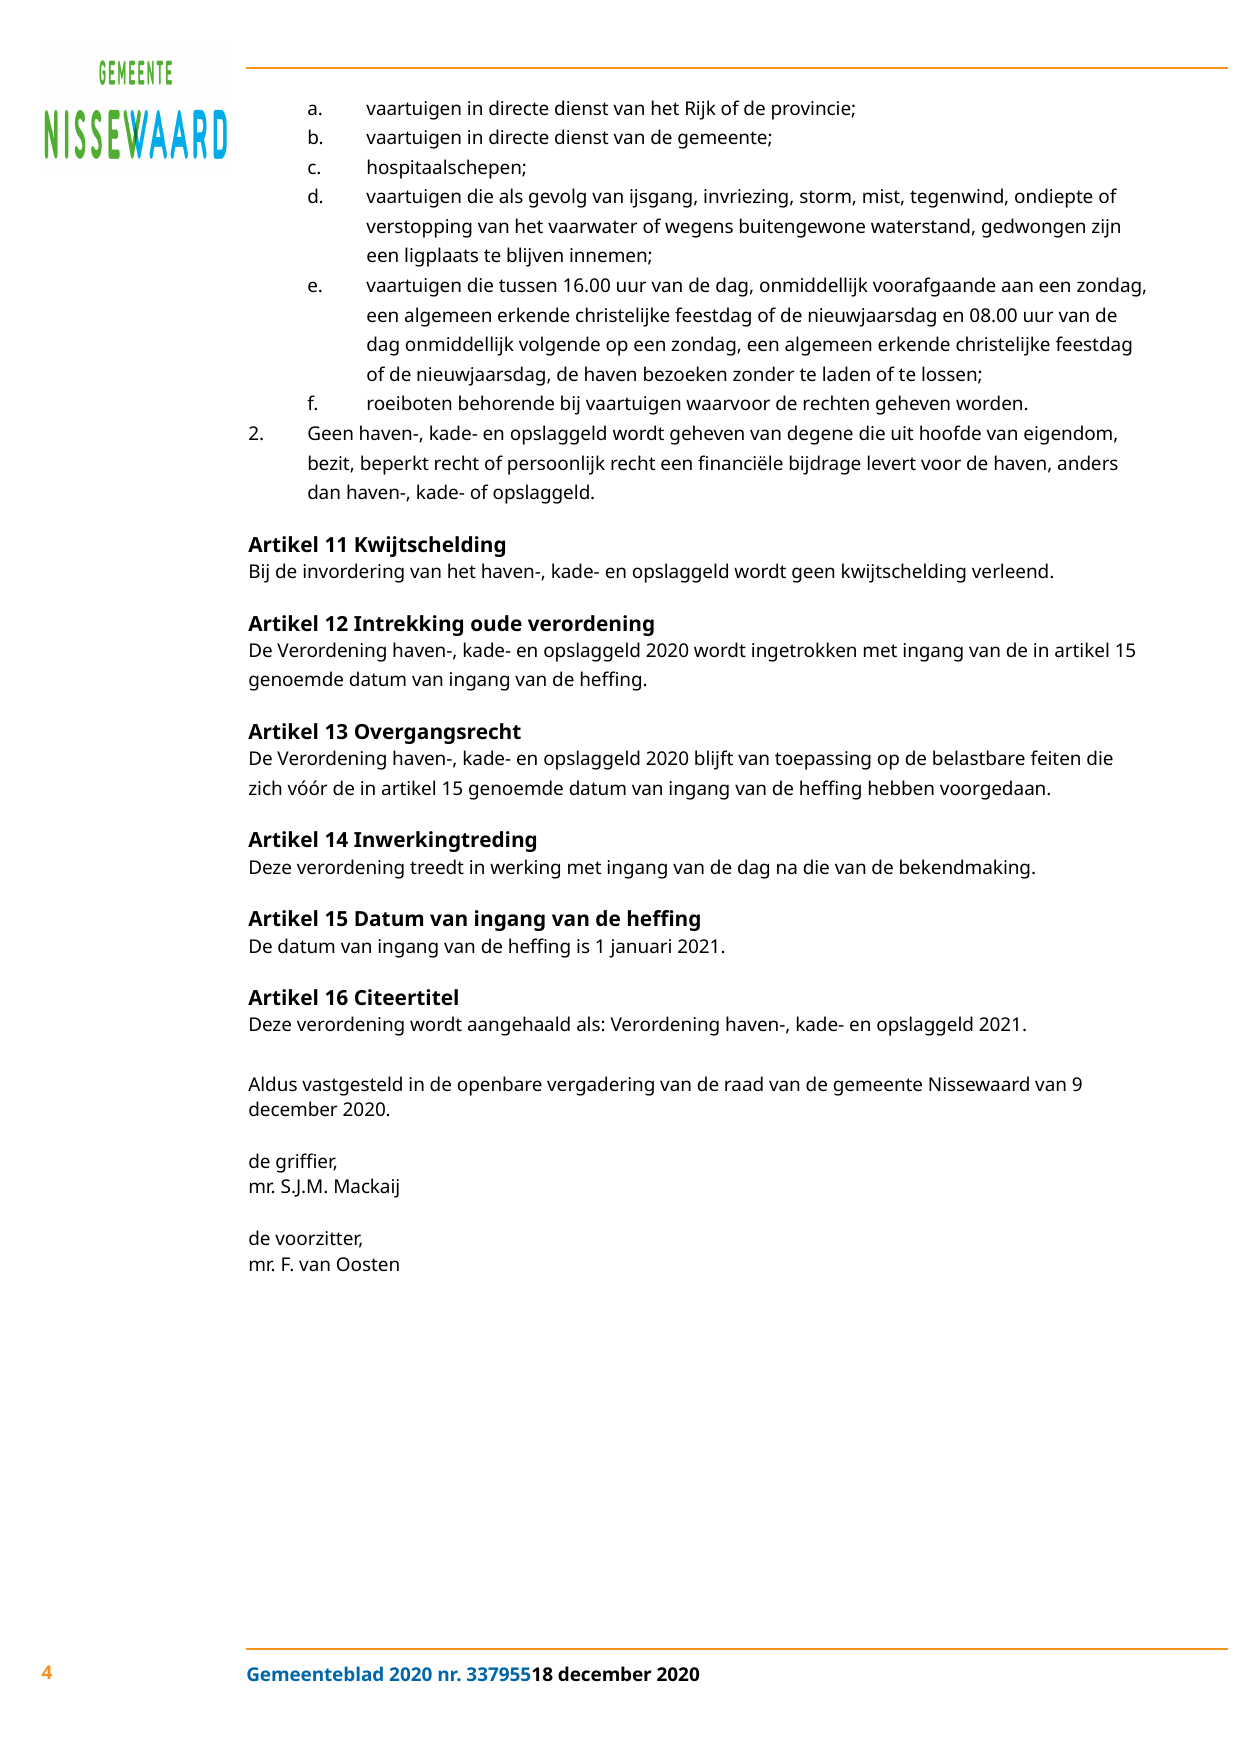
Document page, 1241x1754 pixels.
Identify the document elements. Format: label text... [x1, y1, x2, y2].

text Artikel 16 Citeertitel [248, 983, 1152, 1012]
text De datum van ingang van de heffing is 1 januari 2021. [248, 933, 1152, 958]
text Bij de invordering van het haven-, kade- en opslaggeld wordt geen kwijtschelding verleend. [248, 558, 1152, 584]
list vaartuigen in directe dienst van het Rijk of de provincie; [307, 95, 1152, 121]
text Deze verordening wordt aangehaald als: Verordening haven-, kade- en opslaggeld 2021. [248, 1012, 1152, 1037]
list roeiboten behorende bij vaartuigen waarvoor de rechten geheven worden. [307, 391, 1152, 416]
picture [41, 47, 231, 172]
text mr. S.J.M. Mackaij [248, 1174, 1152, 1199]
text Artikel 15 Datum van ingang van de heffing [248, 904, 1152, 933]
text mr. F. van Oosten [248, 1251, 1152, 1277]
list vaartuigen die als gevolg van ijsgang, invriezing, storm, mist, tegenwind, ondiepte of verstopping van het vaarwater of wegens buitengewone waterstand, gedwongen zijn een ligplaats te blijven innemen; [307, 183, 1152, 268]
text de voorzitter, [248, 1225, 1152, 1251]
list vaartuigen die tussen 16.00 uur van de dag, onmiddellijk voorafgaande aan een zondag, een algemeen erkende christelijke feestdag of de nieuwjaarsdag en 08.00 uur van de dag onmiddellijk volgende op een zondag, een algemeen erkende christelijke feestdag of de nieuwjaarsdag, de haven bezoeken zonder te laden of te lossen; [307, 272, 1152, 387]
list vaartuigen in directe dienst van de gemeente; [307, 124, 1152, 150]
list hospitaalschepen; [307, 154, 1152, 180]
text Artikel 14 Inwerkingtreding [248, 826, 1152, 854]
text De Verordening haven-, kade- en opslaggeld 2020 wordt ingetrokken met ingang van de in artikel 15 genoemde datum van ingang van de heffing. [248, 637, 1152, 692]
text de griffier, [248, 1148, 1152, 1174]
text Deze verordening treedt in werking met ingang van de dag na die van de bekendmaking. [248, 854, 1152, 880]
list Geen haven-, kade- en opslaggeld wordt geheven van degene die uit hoofde van eigendom, bezit, beperkt recht of persoonlijk recht een financiële bijdrage levert voor de haven, anders dan haven-, kade- of opslaggeld. [248, 420, 1152, 505]
text Artikel 13 Overgangsrecht [248, 717, 1152, 746]
text De Verordening haven-, kade- en opslaggeld 2020 blijft van toepassing op de belastbare feiten die zich vóór de in artikel 15 genoemde datum van ingang van de heffing hebben voorgedaan. [248, 746, 1152, 801]
text Aldus vastgesteld in de openbare vergadering van de raad van de gemeente Nissewaard van 9 december 2020. [248, 1071, 1152, 1122]
text Artikel 12 Intrekking oude verordening [248, 609, 1152, 637]
text Artikel 11 Kwijtschelding [248, 530, 1152, 558]
